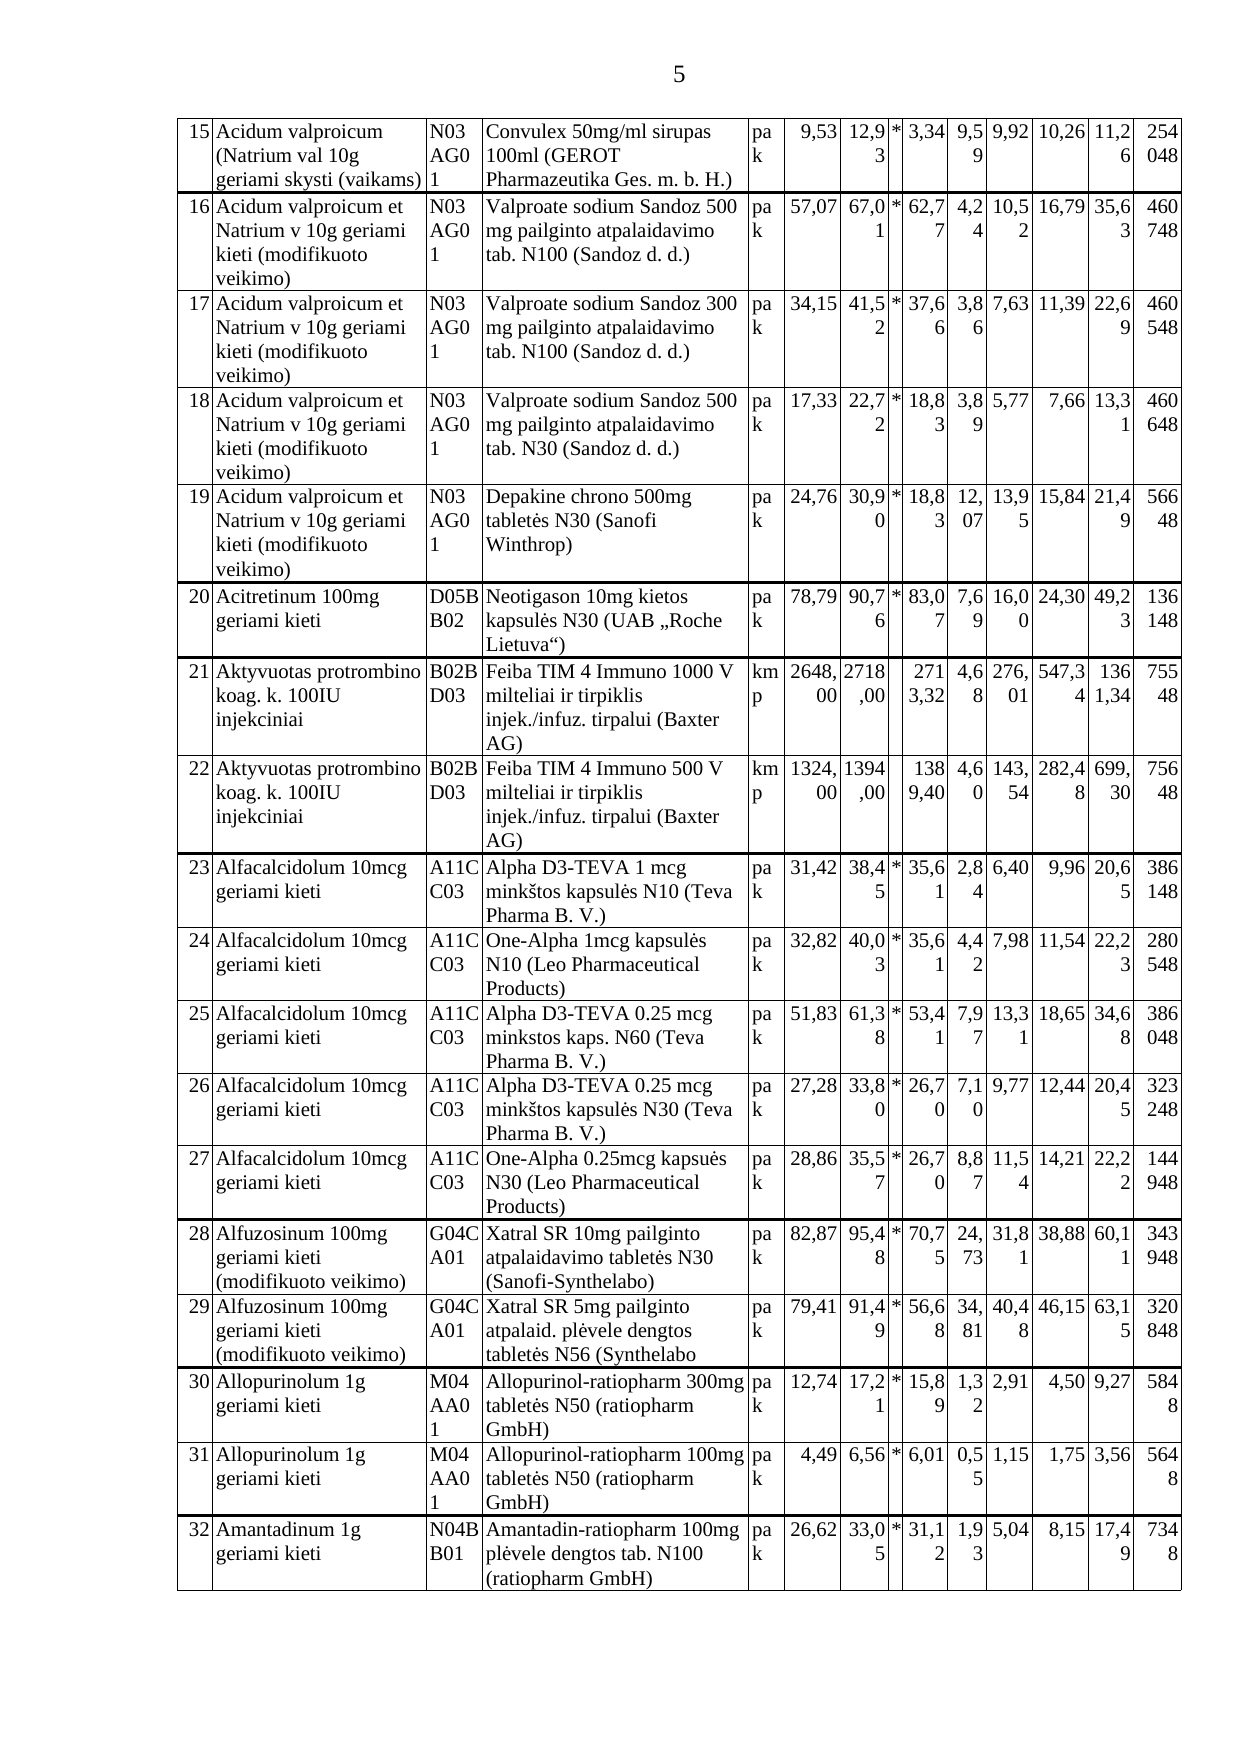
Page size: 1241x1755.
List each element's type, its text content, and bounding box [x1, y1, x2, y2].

table_cell 15,89 [903, 1369, 947, 1441]
table_cell 25 [178, 1001, 212, 1073]
table_cell * [889, 388, 902, 484]
table_cell 95,48 [841, 1221, 888, 1293]
table_cell 22,22 [1089, 1146, 1133, 1218]
table_cell 5,04 [987, 1517, 1032, 1589]
table_cell 22,23 [1089, 928, 1133, 1000]
table_cell Alfacalcidolum 10mcg geriami kieti [213, 1074, 426, 1145]
table_cell 343948 [1134, 1221, 1181, 1293]
table_cell 460648 [1134, 388, 1181, 484]
table_cell pak [749, 855, 784, 927]
table_cell 75548 [1134, 659, 1181, 755]
table_cell 38,45 [841, 855, 888, 927]
table_cell * [889, 1517, 902, 1589]
table_cell * [889, 928, 902, 1000]
table_cell 7,97 [948, 1001, 986, 1073]
table_cell 91,49 [841, 1295, 888, 1366]
table_cell 35,61 [903, 928, 947, 1000]
table_cell 31,42 [785, 855, 840, 927]
table_cell M04AA01 [427, 1443, 482, 1514]
table_cell N03AG01 [427, 194, 482, 290]
table_cell 1389,40 [903, 756, 947, 852]
table_cell 3,86 [948, 291, 986, 387]
table_cell pak [749, 485, 784, 581]
table_cell G04CA01 [427, 1221, 482, 1293]
table_cell 26,62 [785, 1517, 840, 1589]
table_cell 11,39 [1033, 291, 1088, 387]
table_cell 37,66 [903, 291, 947, 387]
table_cell pak [749, 1001, 784, 1073]
table_cell pak [749, 1517, 784, 1589]
table_cell 26,70 [903, 1146, 947, 1218]
table_cell B02BD03 [427, 659, 482, 755]
table_cell 32 [178, 1517, 212, 1589]
table_cell 11,26 [1089, 119, 1133, 191]
table_cell 7,69 [948, 584, 986, 656]
table_cell 6,56 [841, 1443, 888, 1514]
table_cell 18,83 [903, 388, 947, 484]
table_cell Alfacalcidolum 10mcg geriami kieti [213, 855, 426, 927]
table_cell 38,88 [1033, 1221, 1088, 1293]
table_cell 7,66 [1033, 388, 1088, 484]
table_cell 75648 [1134, 756, 1181, 852]
table_cell 22 [178, 756, 212, 852]
table_cell 13,31 [987, 1001, 1032, 1073]
table_cell 17,21 [841, 1369, 888, 1441]
table_cell 320848 [1134, 1295, 1181, 1366]
table_cell 323248 [1134, 1074, 1181, 1145]
table_cell 4,49 [785, 1443, 840, 1514]
table_cell 5,77 [987, 388, 1032, 484]
table_cell Valproate sodium Sandoz 500 mg pailginto atpalaidavimo tab. N100 (Sandoz d. d.) [483, 194, 748, 290]
table_cell 1,32 [948, 1369, 986, 1441]
table_cell N03AG01 [427, 388, 482, 484]
table_cell 17 [178, 291, 212, 387]
table_cell 4,60 [948, 756, 986, 852]
table_cell 2648,00 [785, 659, 840, 755]
table_cell Alpha D3-TEVA 0.25 mcg minkštos kapsulės N30 (Teva Pharma B. V.) [483, 1074, 748, 1145]
table_cell 40,03 [841, 928, 888, 1000]
table_cell pak [749, 1295, 784, 1366]
table_cell 51,83 [785, 1001, 840, 1073]
table_cell 460548 [1134, 291, 1181, 387]
table_cell M04AA01 [427, 1369, 482, 1441]
table_cell 26,70 [903, 1074, 947, 1145]
table_cell kmp [749, 659, 784, 755]
table_cell 49,23 [1089, 584, 1133, 656]
table_cell Acidum valproicum et Natrium v 10g geriami kieti (modifikuoto veikimo) [213, 194, 426, 290]
table_cell 3,89 [948, 388, 986, 484]
table_cell 276,01 [987, 659, 1032, 755]
table_cell 28,86 [785, 1146, 840, 1218]
table_cell 2713,32 [903, 659, 947, 755]
table_cell 60,11 [1089, 1221, 1133, 1293]
table_cell One-Alpha 0.25mcg kapsuės N30 (Leo Pharmaceutical Products) [483, 1146, 748, 1218]
table_cell 32,82 [785, 928, 840, 1000]
table_cell 46,15 [1033, 1295, 1088, 1366]
table_cell 26 [178, 1074, 212, 1145]
table_cell 20,65 [1089, 855, 1133, 927]
table_cell [889, 659, 902, 755]
table_cell pak [749, 584, 784, 656]
table_cell 0,55 [948, 1443, 986, 1514]
table_cell Valproate sodium Sandoz 300 mg pailginto atpalaidavimo tab. N100 (Sandoz d. d.) [483, 291, 748, 387]
table_cell 17,49 [1089, 1517, 1133, 1589]
table_cell 18 [178, 388, 212, 484]
table_cell * [889, 584, 902, 656]
table_cell Xatral SR 5mg pailginto atpalaid. plėvele dengtos tabletės N56 (Synthelabo [483, 1295, 748, 1366]
table_cell 30 [178, 1369, 212, 1441]
table_cell Acidum valproicum et Natrium v 10g geriami kieti (modifikuoto veikimo) [213, 485, 426, 581]
table_cell 21 [178, 659, 212, 755]
table_cell 280548 [1134, 928, 1181, 1000]
table_cell 7348 [1134, 1517, 1181, 1589]
table_cell 19 [178, 485, 212, 581]
table_cell 83,07 [903, 584, 947, 656]
table_cell 4,24 [948, 194, 986, 290]
table_cell Feiba TIM 4 Immuno 1000 V milteliai ir tirpiklis injek./infuz. tirpalui (Baxter AG) [483, 659, 748, 755]
table_cell 12,74 [785, 1369, 840, 1441]
table_cell A11CC03 [427, 1001, 482, 1073]
table_cell 11,54 [1033, 928, 1088, 1000]
table_cell Alpha D3-TEVA 1 mcg minkštos kapsulės N10 (Teva Pharma B. V.) [483, 855, 748, 927]
table_cell * [889, 1146, 902, 1218]
table_cell * [889, 485, 902, 581]
table_cell 143,54 [987, 756, 1032, 852]
table_cell * [889, 291, 902, 387]
table_cell 35,63 [1089, 194, 1133, 290]
table_cell * [889, 1369, 902, 1441]
table_cell 12,44 [1033, 1074, 1088, 1145]
table_cell 31,12 [903, 1517, 947, 1589]
table_cell 6,40 [987, 855, 1032, 927]
table_cell 386148 [1134, 855, 1181, 927]
table_cell * [889, 1074, 902, 1145]
table_cell pak [749, 1443, 784, 1514]
table_cell 53,41 [903, 1001, 947, 1073]
table_cell 28 [178, 1221, 212, 1293]
table_cell 24,76 [785, 485, 840, 581]
table_cell 1,93 [948, 1517, 986, 1589]
table_cell pak [749, 928, 784, 1000]
table_cell 35,61 [903, 855, 947, 927]
table_cell 9,59 [948, 119, 986, 191]
table_cell 56648 [1134, 485, 1181, 581]
table_cell 9,27 [1089, 1369, 1133, 1441]
table_cell 35,57 [841, 1146, 888, 1218]
table_cell 7,63 [987, 291, 1032, 387]
table_cell 31,81 [987, 1221, 1032, 1293]
table_cell 1324,00 [785, 756, 840, 852]
table_cell 16 [178, 194, 212, 290]
table_cell Alfuzosinum 100mg geriami kieti (modifikuoto veikimo) [213, 1295, 426, 1366]
table_cell Acidum valproicum et Natrium v 10g geriami kieti (modifikuoto veikimo) [213, 291, 426, 387]
table_cell Amantadinum 1g geriami kieti [213, 1517, 426, 1589]
table_cell pak [749, 1369, 784, 1441]
table_cell pak [749, 291, 784, 387]
table_cell Alpha D3-TEVA 0.25 mcg minkstos kaps. N60 (Teva Pharma B. V.) [483, 1001, 748, 1073]
table_cell * [889, 1443, 902, 1514]
table_cell 6,01 [903, 1443, 947, 1514]
table_cell 24,73 [948, 1221, 986, 1293]
table_cell pak [749, 119, 784, 191]
table_cell 33,05 [841, 1517, 888, 1589]
table_cell 21,49 [1089, 485, 1133, 581]
table_cell Neotigason 10mg kietos kapsulės N30 (UAB „Roche Lietuva“) [483, 584, 748, 656]
table_cell 20 [178, 584, 212, 656]
table_cell 12,07 [948, 485, 986, 581]
table_cell 386048 [1134, 1001, 1181, 1073]
table_cell 7,10 [948, 1074, 986, 1145]
table_cell pak [749, 194, 784, 290]
table_cell 40,48 [987, 1295, 1032, 1366]
table_cell Allopurinol-ratiopharm 100mg tabletės N50 (ratiopharm GmbH) [483, 1443, 748, 1514]
table_cell kmp [749, 756, 784, 852]
table_cell 22,72 [841, 388, 888, 484]
table_cell 4,50 [1033, 1369, 1088, 1441]
table_cell 61,38 [841, 1001, 888, 1073]
table_cell * [889, 119, 902, 191]
table_cell 18,65 [1033, 1001, 1088, 1073]
table_cell B02BD03 [427, 756, 482, 852]
table_cell pak [749, 1146, 784, 1218]
table_cell Amantadin-ratiopharm 100mg plėvele dengtos tab. N100 (ratiopharm GmbH) [483, 1517, 748, 1589]
table_cell 82,87 [785, 1221, 840, 1293]
table_cell 2718,00 [841, 659, 888, 755]
table_cell 8,87 [948, 1146, 986, 1218]
table_cell * [889, 1221, 902, 1293]
table_cell 4,68 [948, 659, 986, 755]
table_cell Alfacalcidolum 10mcg geriami kieti [213, 928, 426, 1000]
table_cell 9,77 [987, 1074, 1032, 1145]
table_cell 22,69 [1089, 291, 1133, 387]
table_cell 16,79 [1033, 194, 1088, 290]
table_cell 7,98 [987, 928, 1032, 1000]
table_cell Acitretinum 100mg geriami kieti [213, 584, 426, 656]
table_cell 13,95 [987, 485, 1032, 581]
table_cell 3,56 [1089, 1443, 1133, 1514]
table_cell 63,15 [1089, 1295, 1133, 1366]
table_cell 67,01 [841, 194, 888, 290]
table_cell 27 [178, 1146, 212, 1218]
table_cell 29 [178, 1295, 212, 1366]
table_cell A11CC03 [427, 928, 482, 1000]
table_cell 5848 [1134, 1369, 1181, 1441]
table_cell 699,30 [1089, 756, 1133, 852]
table_cell 34,81 [948, 1295, 986, 1366]
table_cell Allopurinolum 1g geriami kieti [213, 1443, 426, 1514]
table_cell 10,52 [987, 194, 1032, 290]
table_cell 282,48 [1033, 756, 1088, 852]
table_cell 547,34 [1033, 659, 1088, 755]
table_cell Allopurinolum 1g geriami kieti [213, 1369, 426, 1441]
table_cell 1361,34 [1089, 659, 1133, 755]
table_cell A11CC03 [427, 1074, 482, 1145]
table_cell Depakine chrono 500mg tabletės N30 (Sanofi Winthrop) [483, 485, 748, 581]
table_cell 90,76 [841, 584, 888, 656]
table_cell 9,53 [785, 119, 840, 191]
table_cell 144948 [1134, 1146, 1181, 1218]
table_cell Convulex 50mg/ml sirupas 100ml (GEROT Pharmazeutika Ges. m. b. H.) [483, 119, 748, 191]
table_cell 34,68 [1089, 1001, 1133, 1073]
table_cell pak [749, 1074, 784, 1145]
table_cell 15,84 [1033, 485, 1088, 581]
table_cell 31 [178, 1443, 212, 1514]
table_cell N03AG01 [427, 119, 482, 191]
table_cell * [889, 194, 902, 290]
table_cell G04CA01 [427, 1295, 482, 1366]
table_cell 78,79 [785, 584, 840, 656]
table_cell pak [749, 388, 784, 484]
table_cell 1,15 [987, 1443, 1032, 1514]
table_cell 1,75 [1033, 1443, 1088, 1514]
table_cell Alfuzosinum 100mg geriami kieti (modifikuoto veikimo) [213, 1221, 426, 1293]
table_cell D05BB02 [427, 584, 482, 656]
table_cell 2,91 [987, 1369, 1032, 1441]
table_cell [889, 756, 902, 852]
table_cell 17,33 [785, 388, 840, 484]
table_cell 2,84 [948, 855, 986, 927]
table_cell 10,26 [1033, 119, 1088, 191]
table_cell Allopurinol-ratiopharm 300mg tabletės N50 (ratiopharm GmbH) [483, 1369, 748, 1441]
table_cell Xatral SR 10mg pailginto atpalaidavimo tabletės N30 (Sanofi-Synthelabo) [483, 1221, 748, 1293]
table_cell Acidum valproicum (Natrium val 10g geriami skysti (vaikams) [213, 119, 426, 191]
table_cell 70,75 [903, 1221, 947, 1293]
table_cell 41,52 [841, 291, 888, 387]
table_cell pak [749, 1221, 784, 1293]
table_cell 14,21 [1033, 1146, 1088, 1218]
table_cell N04BB01 [427, 1517, 482, 1589]
table_cell 18,83 [903, 485, 947, 581]
table_cell 3,34 [903, 119, 947, 191]
table_cell Alfacalcidolum 10mcg geriami kieti [213, 1146, 426, 1218]
table_cell 20,45 [1089, 1074, 1133, 1145]
table_cell Aktyvuotas protrombino koag. k. 100IU injekciniai [213, 659, 426, 755]
table_cell 34,15 [785, 291, 840, 387]
table_cell * [889, 1295, 902, 1366]
table_cell 24,30 [1033, 584, 1088, 656]
table_cell One-Alpha 1mcg kapsulės N10 (Leo Pharmaceutical Products) [483, 928, 748, 1000]
table_cell * [889, 1001, 902, 1073]
table_cell 24 [178, 928, 212, 1000]
table_cell 79,41 [785, 1295, 840, 1366]
table_cell A11CC03 [427, 855, 482, 927]
table_cell 5648 [1134, 1443, 1181, 1514]
table_cell 136148 [1134, 584, 1181, 656]
table_cell 8,15 [1033, 1517, 1088, 1589]
table_cell 33,80 [841, 1074, 888, 1145]
table_cell N03AG01 [427, 485, 482, 581]
table_cell 62,77 [903, 194, 947, 290]
table_cell 30,90 [841, 485, 888, 581]
table_cell 4,42 [948, 928, 986, 1000]
table_cell 9,92 [987, 119, 1032, 191]
table_cell 1394,00 [841, 756, 888, 852]
table_cell 57,07 [785, 194, 840, 290]
table_cell Acidum valproicum et Natrium v 10g geriami kieti (modifikuoto veikimo) [213, 388, 426, 484]
table_cell 12,93 [841, 119, 888, 191]
table_cell Alfacalcidolum 10mcg geriami kieti [213, 1001, 426, 1073]
table_cell A11CC03 [427, 1146, 482, 1218]
table_cell 254048 [1134, 119, 1181, 191]
table_cell 15 [178, 119, 212, 191]
table_cell 13,31 [1089, 388, 1133, 484]
table_cell Valproate sodium Sandoz 500 mg pailginto atpalaidavimo tab. N30 (Sandoz d. d.) [483, 388, 748, 484]
table_cell 16,00 [987, 584, 1032, 656]
table_cell 23 [178, 855, 212, 927]
table_cell 56,68 [903, 1295, 947, 1366]
table_cell 9,96 [1033, 855, 1088, 927]
table_cell * [889, 855, 902, 927]
table_cell Feiba TIM 4 Immuno 500 V milteliai ir tirpiklis injek./infuz. tirpalui (Baxter AG) [483, 756, 748, 852]
table_cell 460748 [1134, 194, 1181, 290]
table_cell N03AG01 [427, 291, 482, 387]
table_cell 11,54 [987, 1146, 1032, 1218]
table_cell Aktyvuotas protrombino koag. k. 100IU injekciniai [213, 756, 426, 852]
table_cell 27,28 [785, 1074, 840, 1145]
